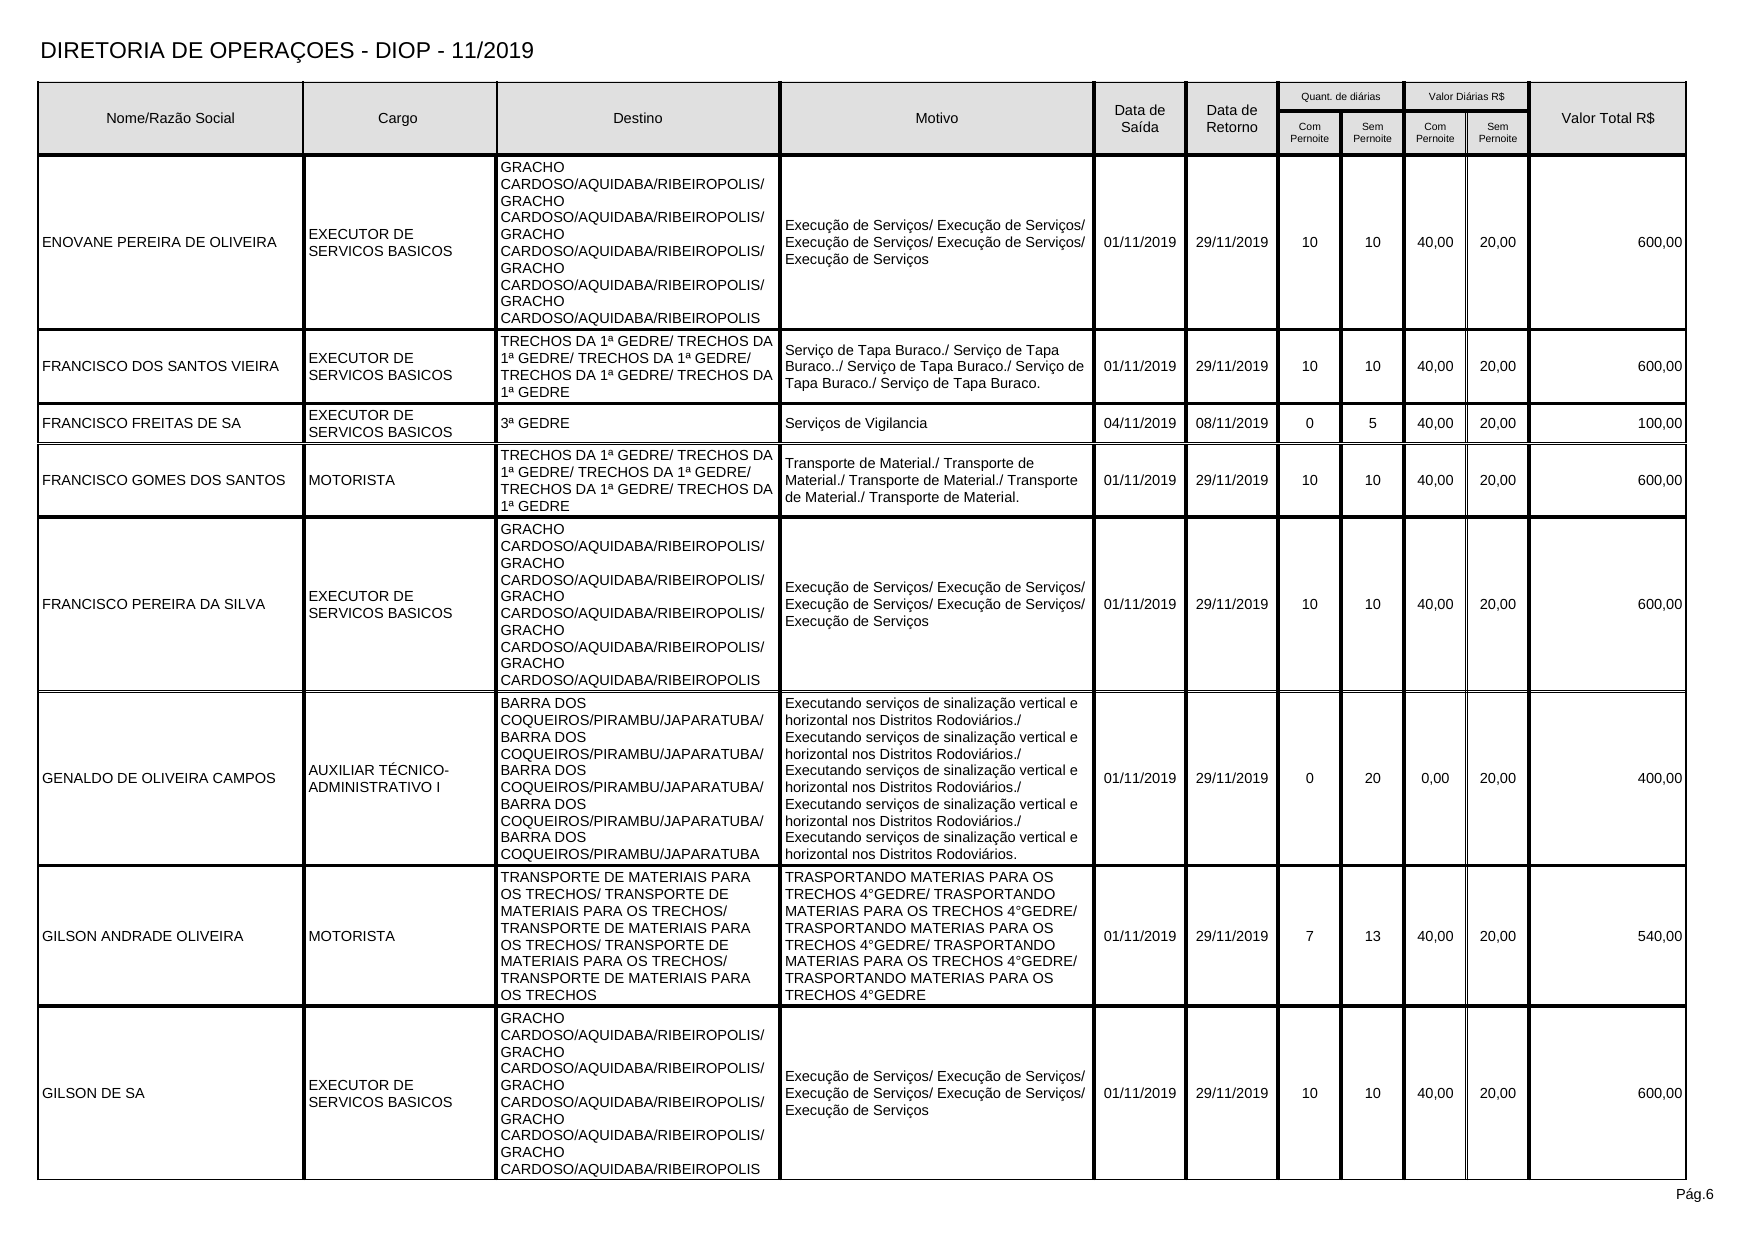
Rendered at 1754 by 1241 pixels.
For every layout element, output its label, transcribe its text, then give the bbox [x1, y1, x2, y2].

table_cell Execução de Serviços/ Execução de Serviços/ Execução de Serviços/ Execução de Serviços/ Execução de Serviços [782, 519, 1092, 690]
table_cell Valor Diárias R$ [1406, 83, 1527, 109]
table_cell 7 [1280, 867, 1339, 1004]
table_cell 400,00 [1531, 693, 1685, 864]
table_cell Data de Retorno [1188, 83, 1276, 153]
table_cell TRANSPORTE DE MATERIAIS PARA OS TRECHOS/ TRANSPORTE DE MATERIAIS PARA OS TRECHOS/ TRANSPORTE DE MATERIAIS PARA OS TRECHOS/ TRANSPORTE DE MATERIAIS PARA OS TRECHOS/ TRANSPORTE DE MATERIAIS PARA OS TRECHOS [498, 867, 778, 1004]
table_cell 13 [1343, 867, 1402, 1004]
table_cell Cargo [304, 83, 496, 153]
table_cell [37, 1186, 1573, 1203]
table_cell 40,00 [1406, 405, 1465, 442]
table_cell 600,00 [1531, 519, 1685, 690]
table_cell 20,00 [1468, 405, 1527, 442]
table_cell 29/11/2019 [1188, 693, 1276, 864]
table_cell FRANCISCO PEREIRA DA SILVA [39, 519, 302, 690]
table_cell 3ª GEDRE [498, 405, 778, 442]
table_cell FRANCISCO GOMES DOS SANTOS [39, 445, 302, 515]
table_cell 20,00 [1468, 157, 1527, 328]
table_cell Motivo [782, 83, 1092, 153]
table_cell 40,00 [1406, 519, 1465, 690]
table_cell [1687, 81, 1717, 1186]
table_cell Valor Total R$ [1531, 83, 1685, 153]
table_cell 10 [1343, 157, 1402, 328]
table_cell GRACHO CARDOSO/AQUIDABA/RIBEIROPOLIS/ GRACHO CARDOSO/AQUIDABA/RIBEIROPOLIS/ GRACHO CARDOSO/AQUIDABA/RIBEIROPOLIS/ GRACHO CARDOSO/AQUIDABA/RIBEIROPOLIS/ GRACHO CARDOSO/AQUIDABA/RIBEIROPOLIS [498, 157, 778, 328]
table_cell 40,00 [1406, 1008, 1465, 1179]
table_cell [37, 67, 1322, 81]
table_cell 40,00 [1406, 157, 1465, 328]
table_cell 01/11/2019 [1096, 519, 1184, 690]
table_cell EXECUTOR DE SERVICOS BASICOS [306, 405, 494, 442]
table_cell TRECHOS DA 1ª GEDRE/ TRECHOS DA 1ª GEDRE/ TRECHOS DA 1ª GEDRE/ TRECHOS DA 1ª GEDRE/ TRECHOS DA 1ª GEDRE [498, 445, 778, 515]
table_cell 01/11/2019 [1096, 445, 1184, 515]
table_cell FRANCISCO FREITAS DE SA [39, 405, 302, 442]
table_cell 0 [1280, 693, 1339, 864]
table_cell AUXILIAR TÉCNICO-ADMINISTRATIVO I [306, 693, 494, 864]
table_cell 10 [1280, 445, 1339, 515]
table_cell Executando serviços de sinalização vertical e horizontal nos Distritos Rodoviários./ Executando serviços de sinalização vertical e horizontal nos Distritos Rodoviários./ Executando serviços de sinalização vertical e horizontal nos Distritos Rodoviários./ Executando serviços de sinalização vertical e horizontal nos Distritos Rodoviários./ Executando serviços de sinalização vertical e horizontal nos Distritos Rodoviários. [782, 693, 1092, 864]
table_cell 540,00 [1531, 867, 1685, 1004]
table_cell 10 [1343, 1008, 1402, 1179]
table_cell 29/11/2019 [1188, 519, 1276, 690]
table_cell Data de Saída [1096, 83, 1184, 153]
table_cell GENALDO DE OLIVEIRA CAMPOS [39, 693, 302, 864]
table_cell 600,00 [1531, 157, 1685, 328]
table_cell 10 [1343, 519, 1402, 690]
table_cell GILSON DE SA [39, 1008, 302, 1179]
table_cell Sem Pernoite [1343, 113, 1402, 153]
table_cell ENOVANE PEREIRA DE OLIVEIRA [39, 157, 302, 328]
table_cell 29/11/2019 [1188, 157, 1276, 328]
table_cell 0 [1280, 405, 1339, 442]
table_cell 20 [1343, 693, 1402, 864]
table_cell 10 [1280, 157, 1339, 328]
table_cell 20,00 [1468, 519, 1527, 690]
table_cell Execução de Serviços/ Execução de Serviços/ Execução de Serviços/ Execução de Serviços/ Execução de Serviços [782, 1008, 1092, 1179]
table_cell 5 [1343, 405, 1402, 442]
table_cell MOTORISTA [306, 867, 494, 1004]
table_cell EXECUTOR DE SERVICOS BASICOS [306, 519, 494, 690]
table_cell Pág.6 [1573, 1186, 1717, 1203]
table_cell 04/11/2019 [1096, 405, 1184, 442]
table_cell 20,00 [1468, 867, 1527, 1004]
table_cell 100,00 [1531, 405, 1685, 442]
table_cell GRACHO CARDOSO/AQUIDABA/RIBEIROPOLIS/ GRACHO CARDOSO/AQUIDABA/RIBEIROPOLIS/ GRACHO CARDOSO/AQUIDABA/RIBEIROPOLIS/ GRACHO CARDOSO/AQUIDABA/RIBEIROPOLIS/ GRACHO CARDOSO/AQUIDABA/RIBEIROPOLIS [498, 1008, 778, 1179]
table_cell EXECUTOR DE SERVICOS BASICOS [306, 1008, 494, 1179]
table_cell Sem Pernoite [1468, 113, 1527, 153]
table_cell 29/11/2019 [1188, 1008, 1276, 1179]
table_cell Com Pernoite [1280, 113, 1339, 153]
table_cell Com Pernoite [1406, 113, 1465, 153]
table_cell 01/11/2019 [1096, 693, 1184, 864]
table_cell Nome/Razão Social [39, 83, 302, 153]
table_cell Serviço de Tapa Buraco./ Serviço de Tapa Buraco../ Serviço de Tapa Buraco./ Serviço de Tapa Buraco./ Serviço de Tapa Buraco. [782, 331, 1092, 402]
table_cell 10 [1280, 1008, 1339, 1179]
table_cell 20,00 [1468, 445, 1527, 515]
table_cell 10 [1343, 445, 1402, 515]
table_cell Quant. de diárias [1280, 83, 1402, 109]
table_cell 600,00 [1531, 445, 1685, 515]
table_cell 40,00 [1406, 445, 1465, 515]
table_cell 40,00 [1406, 331, 1465, 402]
table_cell Serviços de Vigilancia [782, 405, 1092, 442]
table_cell 20,00 [1468, 1008, 1527, 1179]
table_cell 10 [1343, 331, 1402, 402]
table_cell 01/11/2019 [1096, 1008, 1184, 1179]
table_cell Destino [498, 83, 778, 153]
table_cell 08/11/2019 [1188, 405, 1276, 442]
table_cell 20,00 [1468, 331, 1527, 402]
table_cell TRECHOS DA 1ª GEDRE/ TRECHOS DA 1ª GEDRE/ TRECHOS DA 1ª GEDRE/ TRECHOS DA 1ª GEDRE/ TRECHOS DA 1ª GEDRE [498, 331, 778, 402]
table_cell 600,00 [1531, 331, 1685, 402]
table_cell GILSON ANDRADE OLIVEIRA [39, 867, 302, 1004]
table_cell EXECUTOR DE SERVICOS BASICOS [306, 157, 494, 328]
table_cell 29/11/2019 [1188, 331, 1276, 402]
table_cell 01/11/2019 [1096, 867, 1184, 1004]
table_cell Execução de Serviços/ Execução de Serviços/ Execução de Serviços/ Execução de Serviços/ Execução de Serviços [782, 157, 1092, 328]
table_cell 29/11/2019 [1188, 445, 1276, 515]
table_cell EXECUTOR DE SERVICOS BASICOS [306, 331, 494, 402]
table_cell [1322, 37, 1717, 81]
table_cell 10 [1280, 519, 1339, 690]
table_cell 01/11/2019 [1096, 331, 1184, 402]
table_cell BARRA DOS COQUEIROS/PIRAMBU/JAPARATUBA/ BARRA DOS COQUEIROS/PIRAMBU/JAPARATUBA/ BARRA DOS COQUEIROS/PIRAMBU/JAPARATUBA/ BARRA DOS COQUEIROS/PIRAMBU/JAPARATUBA/ BARRA DOS COQUEIROS/PIRAMBU/JAPARATUBA [498, 693, 778, 864]
table_cell [37, 1180, 1687, 1186]
table_cell FRANCISCO DOS SANTOS VIEIRA [39, 331, 302, 402]
table_cell 10 [1280, 331, 1339, 402]
table_cell TRASPORTANDO MATERIAS PARA OS TRECHOS 4°GEDRE/ TRASPORTANDO MATERIAS PARA OS TRECHOS 4°GEDRE/ TRASPORTANDO MATERIAS PARA OS TRECHOS 4°GEDRE/ TRASPORTANDO MATERIAS PARA OS TRECHOS 4°GEDRE/ TRASPORTANDO MATERIAS PARA OS TRECHOS 4°GEDRE [782, 867, 1092, 1004]
table_cell 40,00 [1406, 867, 1465, 1004]
table_cell 01/11/2019 [1096, 157, 1184, 328]
table_cell Transporte de Material./ Transporte de Material./ Transporte de Material./ Transporte de Material./ Transporte de Material. [782, 445, 1092, 515]
table_cell GRACHO CARDOSO/AQUIDABA/RIBEIROPOLIS/ GRACHO CARDOSO/AQUIDABA/RIBEIROPOLIS/ GRACHO CARDOSO/AQUIDABA/RIBEIROPOLIS/ GRACHO CARDOSO/AQUIDABA/RIBEIROPOLIS/ GRACHO CARDOSO/AQUIDABA/RIBEIROPOLIS [498, 519, 778, 690]
table_cell 20,00 [1468, 693, 1527, 864]
table_cell 0,00 [1406, 693, 1465, 864]
table_cell DIRETORIA DE OPERAÇOES - DIOP - 11/2019 [37, 37, 1322, 67]
table_cell MOTORISTA [306, 445, 494, 515]
table_cell 600,00 [1531, 1008, 1685, 1179]
table_cell 29/11/2019 [1188, 867, 1276, 1004]
